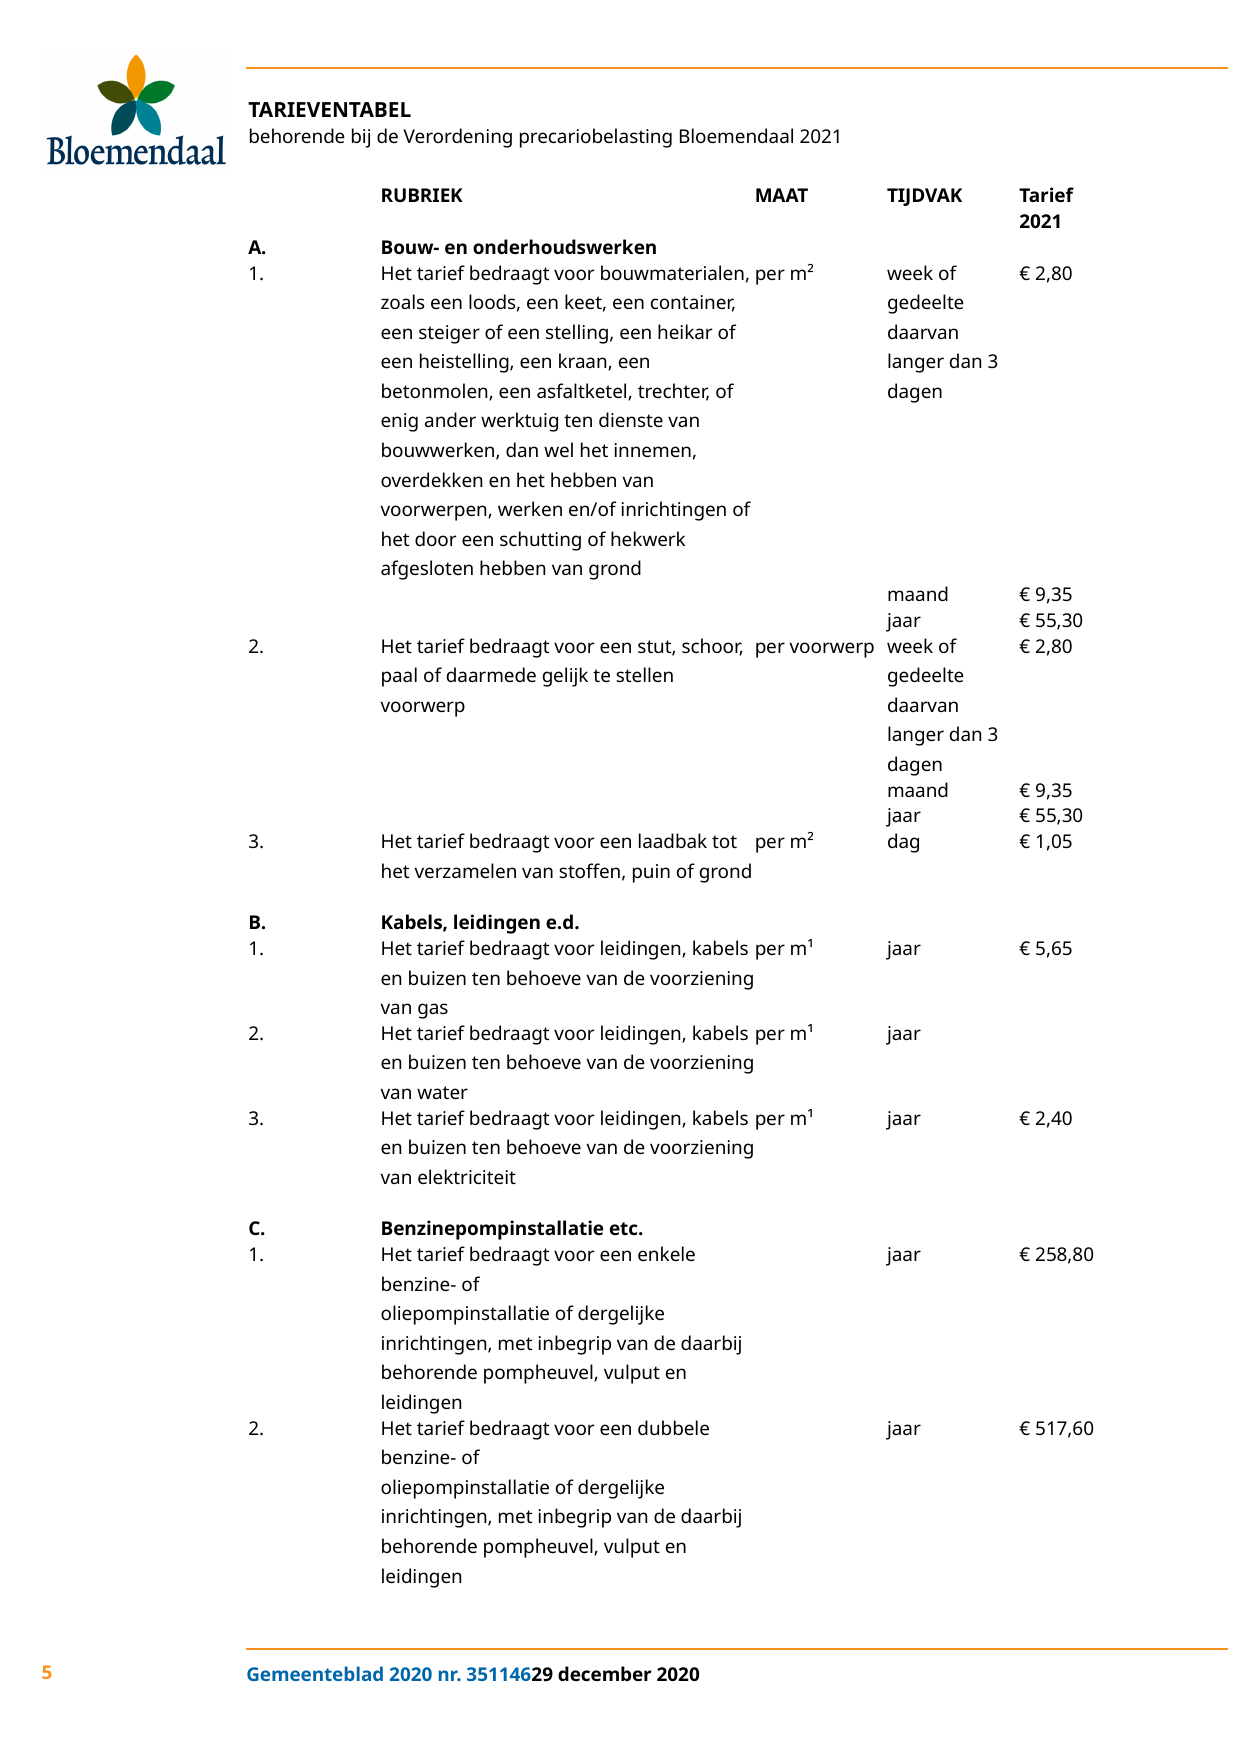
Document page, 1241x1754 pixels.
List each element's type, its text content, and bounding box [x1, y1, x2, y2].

table_cell dag [887, 828, 1019, 884]
table_cell Het tarief bedraagt voor leidingen, kabels en buizen ten behoeve van de voorziening van gas [380, 935, 754, 1020]
table_cell 3. [248, 828, 380, 884]
table_cell Het tarief bedraagt voor bouwmaterialen, zoals een loods, een keet, een container, een steiger of een stelling, een heikar of een heistelling, een kraan, een betonmolen, een asfaltketel, trechter, of enig ander werktuig ten dienste van bouwwerken, dan wel het innemen, overdekken en het hebben van voorwerpen, werken en/of inrichtingen of het door een schutting of hekwerk afgesloten hebben van grond [380, 260, 754, 581]
table_cell maand [887, 581, 1019, 607]
table_cell per voorwerp [755, 633, 887, 777]
table_cell [380, 607, 754, 633]
table_cell week of gedeelte daarvan langer dan 3 dagen [887, 633, 1019, 777]
table_cell [1019, 1190, 1152, 1216]
table_cell jaar [887, 607, 1019, 633]
table_cell [380, 803, 754, 828]
table_cell [755, 803, 887, 828]
table_cell [1019, 884, 1152, 909]
table_cell [755, 208, 887, 234]
table_cell [248, 884, 380, 909]
table_cell Kabels, leidingen e.d. [380, 909, 754, 935]
picture [41, 47, 231, 172]
table_cell 2. [248, 1020, 380, 1105]
table_cell Het tarief bedraagt voor een dubbele benzine- of oliepompinstallatie of dergelijke inrichtingen, met inbegrip van de daarbij behorende pompheuvel, vulput en leidingen [380, 1415, 754, 1588]
table_cell [755, 234, 887, 260]
table_header TIJDVAK [887, 183, 1019, 208]
table_cell jaar [887, 803, 1019, 828]
table_cell [248, 607, 380, 633]
table_cell per m² [755, 260, 887, 581]
table_header [248, 183, 380, 208]
table_cell [1019, 234, 1152, 260]
table_cell [887, 884, 1019, 909]
table_cell [380, 777, 754, 803]
table_cell [1019, 1020, 1152, 1105]
table_cell per m¹ [755, 1020, 887, 1105]
table_cell € 9,35 [1019, 777, 1152, 803]
table_cell 3. [248, 1105, 380, 1190]
table_cell [755, 581, 887, 607]
table_cell 1. [248, 935, 380, 1020]
table_cell 2. [248, 1415, 380, 1588]
table_cell [380, 581, 754, 607]
table_cell maand [887, 777, 1019, 803]
table_cell 1. [248, 260, 380, 581]
table_cell [755, 884, 887, 909]
table_cell € 9,35 [1019, 581, 1152, 607]
table_cell € 1,05 [1019, 828, 1152, 884]
table_cell € 2,80 [1019, 633, 1152, 777]
table_cell € 258,80 [1019, 1241, 1152, 1415]
table_cell [887, 1216, 1019, 1241]
table_cell € 55,30 [1019, 607, 1152, 633]
table_cell jaar [887, 1105, 1019, 1190]
table_cell jaar [887, 1415, 1019, 1588]
table_cell [1019, 1216, 1152, 1241]
table_cell € 55,30 [1019, 803, 1152, 828]
text behorende bij de Verordening precariobelasting Bloemendaal 2021 [248, 123, 1152, 149]
table_cell 2021 [1019, 208, 1152, 234]
table_cell [380, 208, 754, 234]
table_header Tarief [1019, 183, 1152, 208]
table_cell [755, 1216, 887, 1241]
table_cell 2. [248, 633, 380, 777]
table_cell per m² [755, 828, 887, 884]
table_header RUBRIEK [380, 183, 754, 208]
table_cell [755, 777, 887, 803]
table_cell week of gedeelte daarvan langer dan 3 dagen [887, 260, 1019, 581]
table_cell [755, 909, 887, 935]
table_cell Benzinepompinstallatie etc. [380, 1216, 754, 1241]
table_cell [755, 1415, 887, 1588]
table_cell [248, 803, 380, 828]
table_cell B. [248, 909, 380, 935]
table_cell [248, 1190, 380, 1216]
table_cell Het tarief bedraagt voor leidingen, kabels en buizen ten behoeve van de voorziening van elektriciteit [380, 1105, 754, 1190]
table_cell € 5,65 [1019, 935, 1152, 1020]
table_cell [755, 1241, 887, 1415]
table_cell C. [248, 1216, 380, 1241]
table_cell A. [248, 234, 380, 260]
table_cell [1019, 909, 1152, 935]
table_cell Het tarief bedraagt voor een laadbak tot het verzamelen van stoffen, puin of grond [380, 828, 754, 884]
text TARIEVENTABEL [248, 95, 1152, 123]
table_cell per m¹ [755, 935, 887, 1020]
table_cell [248, 777, 380, 803]
table_cell € 2,40 [1019, 1105, 1152, 1190]
table_cell [887, 909, 1019, 935]
table_cell [248, 581, 380, 607]
table_cell € 517,60 [1019, 1415, 1152, 1588]
table_cell [755, 1190, 887, 1216]
table_cell 1. [248, 1241, 380, 1415]
table_cell jaar [887, 1241, 1019, 1415]
table_cell Het tarief bedraagt voor een enkele benzine- of oliepompinstallatie of dergelijke inrichtingen, met inbegrip van de daarbij behorende pompheuvel, vulput en leidingen [380, 1241, 754, 1415]
table_cell jaar [887, 935, 1019, 1020]
table_cell Het tarief bedraagt voor een stut, schoor, paal of daarmede gelijk te stellen voorwerp [380, 633, 754, 777]
table_cell € 2,80 [1019, 260, 1152, 581]
table_cell [887, 234, 1019, 260]
table_cell jaar [887, 1020, 1019, 1105]
table_cell [887, 208, 1019, 234]
table_header MAAT [755, 183, 887, 208]
table_cell [887, 1190, 1019, 1216]
table_cell [248, 208, 380, 234]
table_cell Bouw- en onderhoudswerken [380, 234, 754, 260]
table_cell Het tarief bedraagt voor leidingen, kabels en buizen ten behoeve van de voorziening van water [380, 1020, 754, 1105]
table_cell [380, 1190, 754, 1216]
table_cell [380, 884, 754, 909]
table_cell [755, 607, 887, 633]
table_cell per m¹ [755, 1105, 887, 1190]
